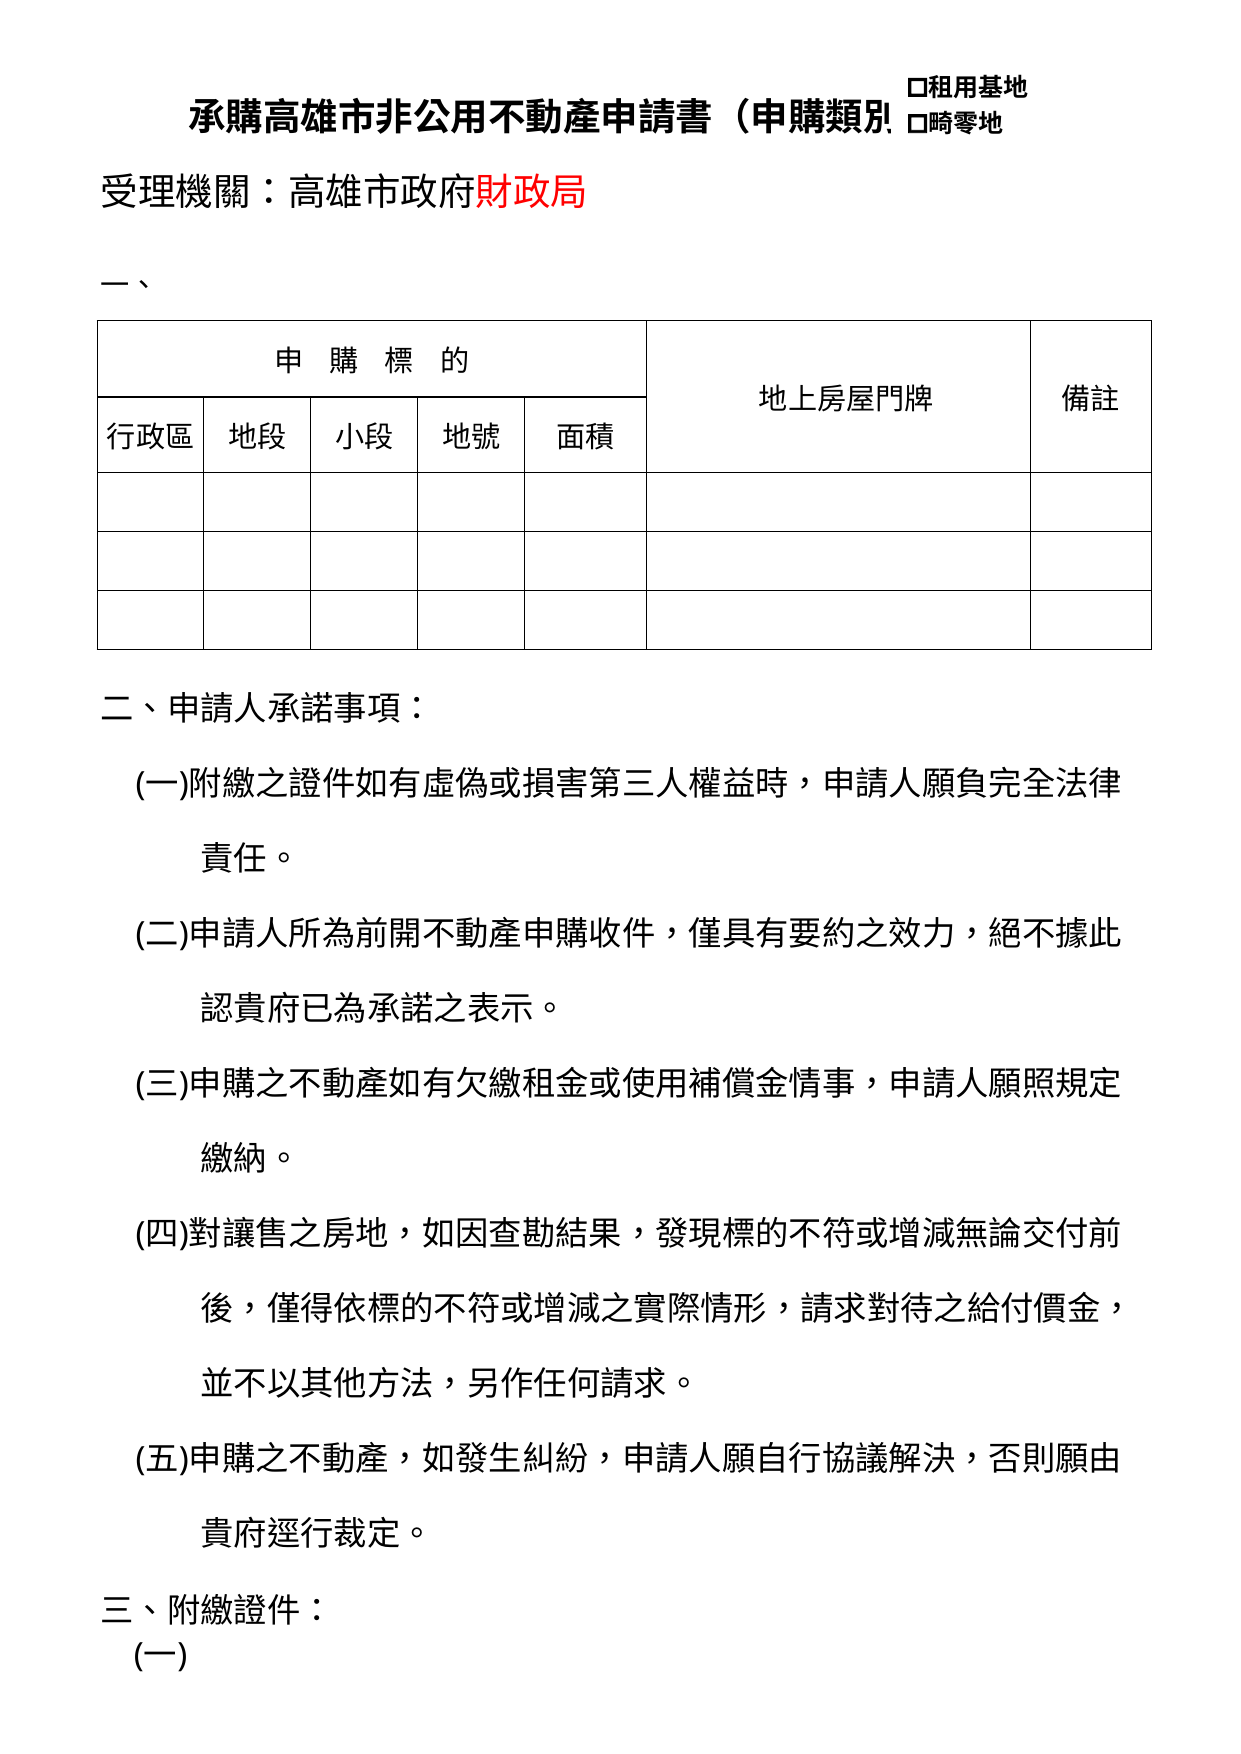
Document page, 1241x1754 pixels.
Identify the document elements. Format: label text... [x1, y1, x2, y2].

table_cell 地號 [418, 398, 524, 472]
table_cell 行政區 [98, 398, 203, 472]
table_cell [525, 473, 646, 531]
text (一)附繳之證件如有虛偽或損害第三人權益時，申請人願負完全法律責任。 [135, 744, 1140, 894]
table_cell [204, 473, 310, 531]
table_cell [647, 532, 1030, 590]
table_cell 面積 （平方公尺） [525, 398, 646, 472]
table_cell [1031, 591, 1151, 649]
text (一) [100, 1631, 1140, 1675]
text 一、 [100, 245, 1140, 320]
text 畸零地 [906, 104, 1049, 140]
text 二、申請人承諾事項： [100, 669, 1140, 744]
text 受理機關：高雄市政府財政局 [100, 152, 1140, 227]
table_cell [98, 473, 203, 531]
table_cell [525, 591, 646, 649]
text (二)申請人所為前開不動產申購收件，僅具有要約之效力，絕不據此認貴府已為承諾之表示。 [135, 894, 1140, 1044]
table_cell [647, 473, 1030, 531]
table_cell [204, 532, 310, 590]
table_cell [311, 473, 417, 531]
table_cell [98, 591, 203, 649]
table_cell [311, 532, 417, 590]
table_cell 地段 [204, 398, 310, 472]
text 承購高雄市非公用不動產申請書（申購類別： ） [100, 60, 1140, 154]
table_cell [204, 591, 310, 649]
table_cell [311, 591, 417, 649]
table_cell [525, 532, 646, 590]
table_cell [98, 532, 203, 590]
table_header 地上房屋門牌 [647, 321, 1030, 472]
table_header 備註 [1031, 321, 1151, 472]
table_cell [1031, 473, 1151, 531]
table_cell [418, 591, 524, 649]
text 三、附繳證件： [100, 1587, 1140, 1631]
table_cell [647, 591, 1030, 649]
text (四)對讓售之房地，如因查勘結果，發現標的不符或增減無論交付前後，僅得依標的不符或增減之實際情形，請求對待之給付價金，並不以其他方法，另作任何請求。 [135, 1194, 1140, 1419]
text (三)申購之不動產如有欠繳租金或使用補償金情事，申請人願照規定繳納。 [135, 1044, 1140, 1194]
text 租用基地 [906, 67, 1049, 104]
text (五)申購之不動產，如發生糾紛，申請人願自行協議解決，否則願由貴府逕行裁定。 [135, 1419, 1140, 1569]
table_cell [1031, 532, 1151, 590]
table_header 申 購 標 的 [98, 321, 646, 396]
table_cell 小段 [311, 398, 417, 472]
table_cell [418, 532, 524, 590]
table_cell [418, 473, 524, 531]
